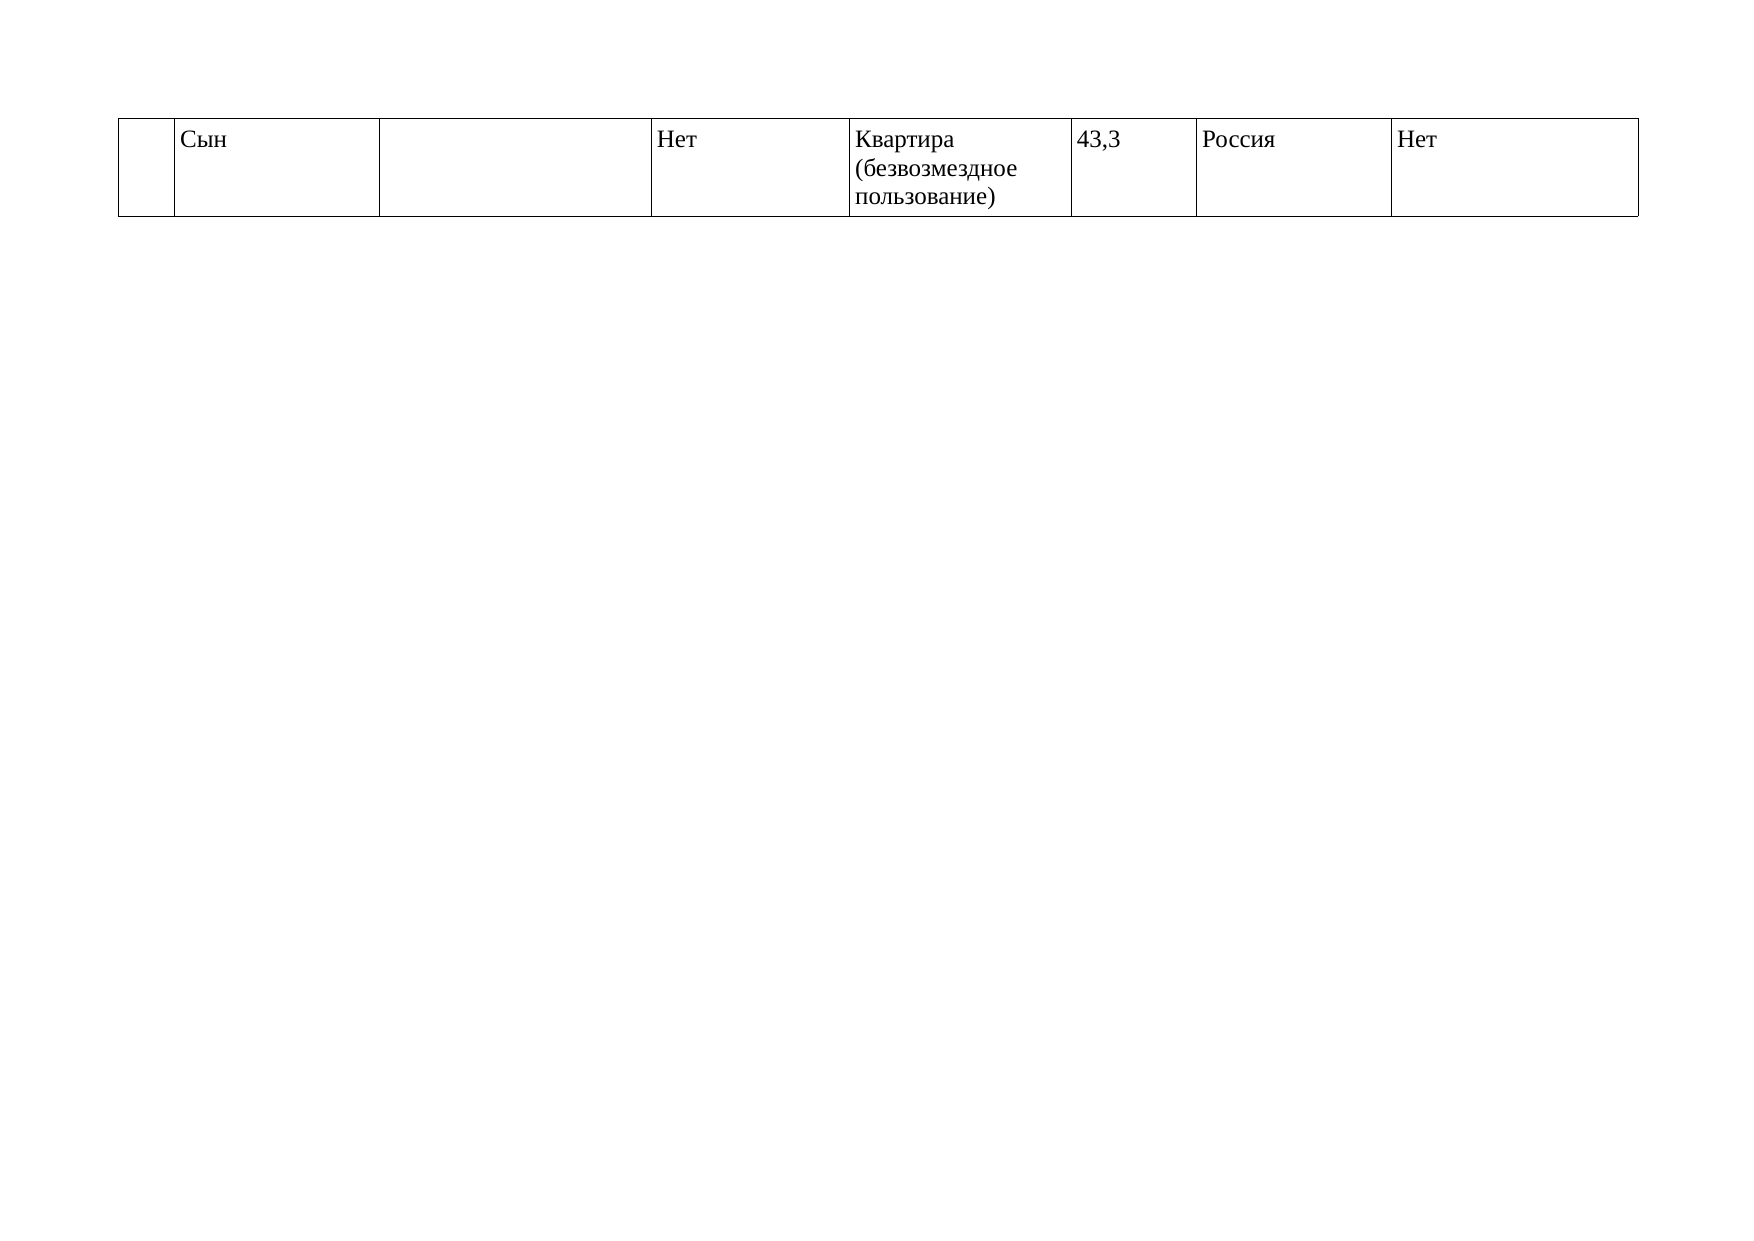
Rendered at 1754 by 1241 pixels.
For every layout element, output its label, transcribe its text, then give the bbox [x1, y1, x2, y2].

table_cell 43,3 [1072, 119, 1196, 216]
table_cell Нет [1392, 119, 1638, 216]
table_cell Россия [1197, 119, 1391, 216]
table_cell [119, 119, 174, 216]
table_cell Сын [175, 119, 379, 216]
table_cell [380, 119, 651, 216]
table_cell Нет [652, 119, 849, 216]
table_cell Квартира (безвозмездное пользо­вание) [850, 119, 1071, 216]
